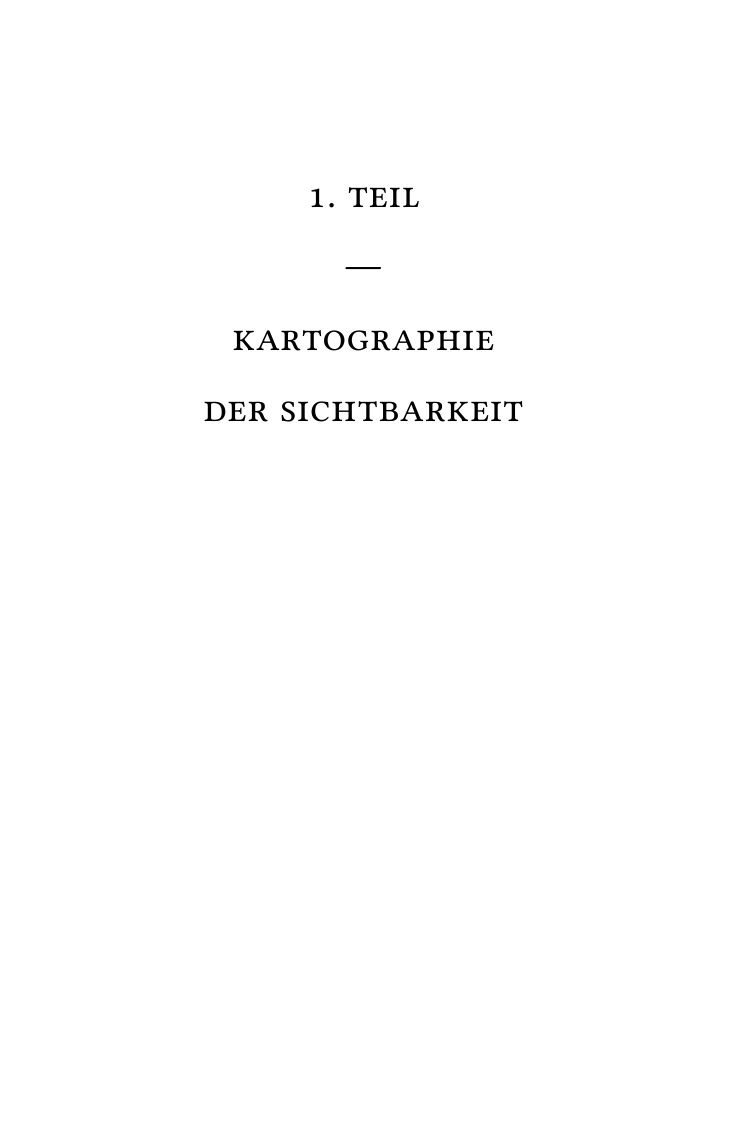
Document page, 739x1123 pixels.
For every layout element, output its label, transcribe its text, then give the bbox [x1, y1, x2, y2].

text 1. Teil [71, 171, 656, 218]
text der Sichtbarkeit [71, 384, 656, 432]
text Kartographie [71, 313, 656, 361]
text ― [71, 242, 656, 289]
